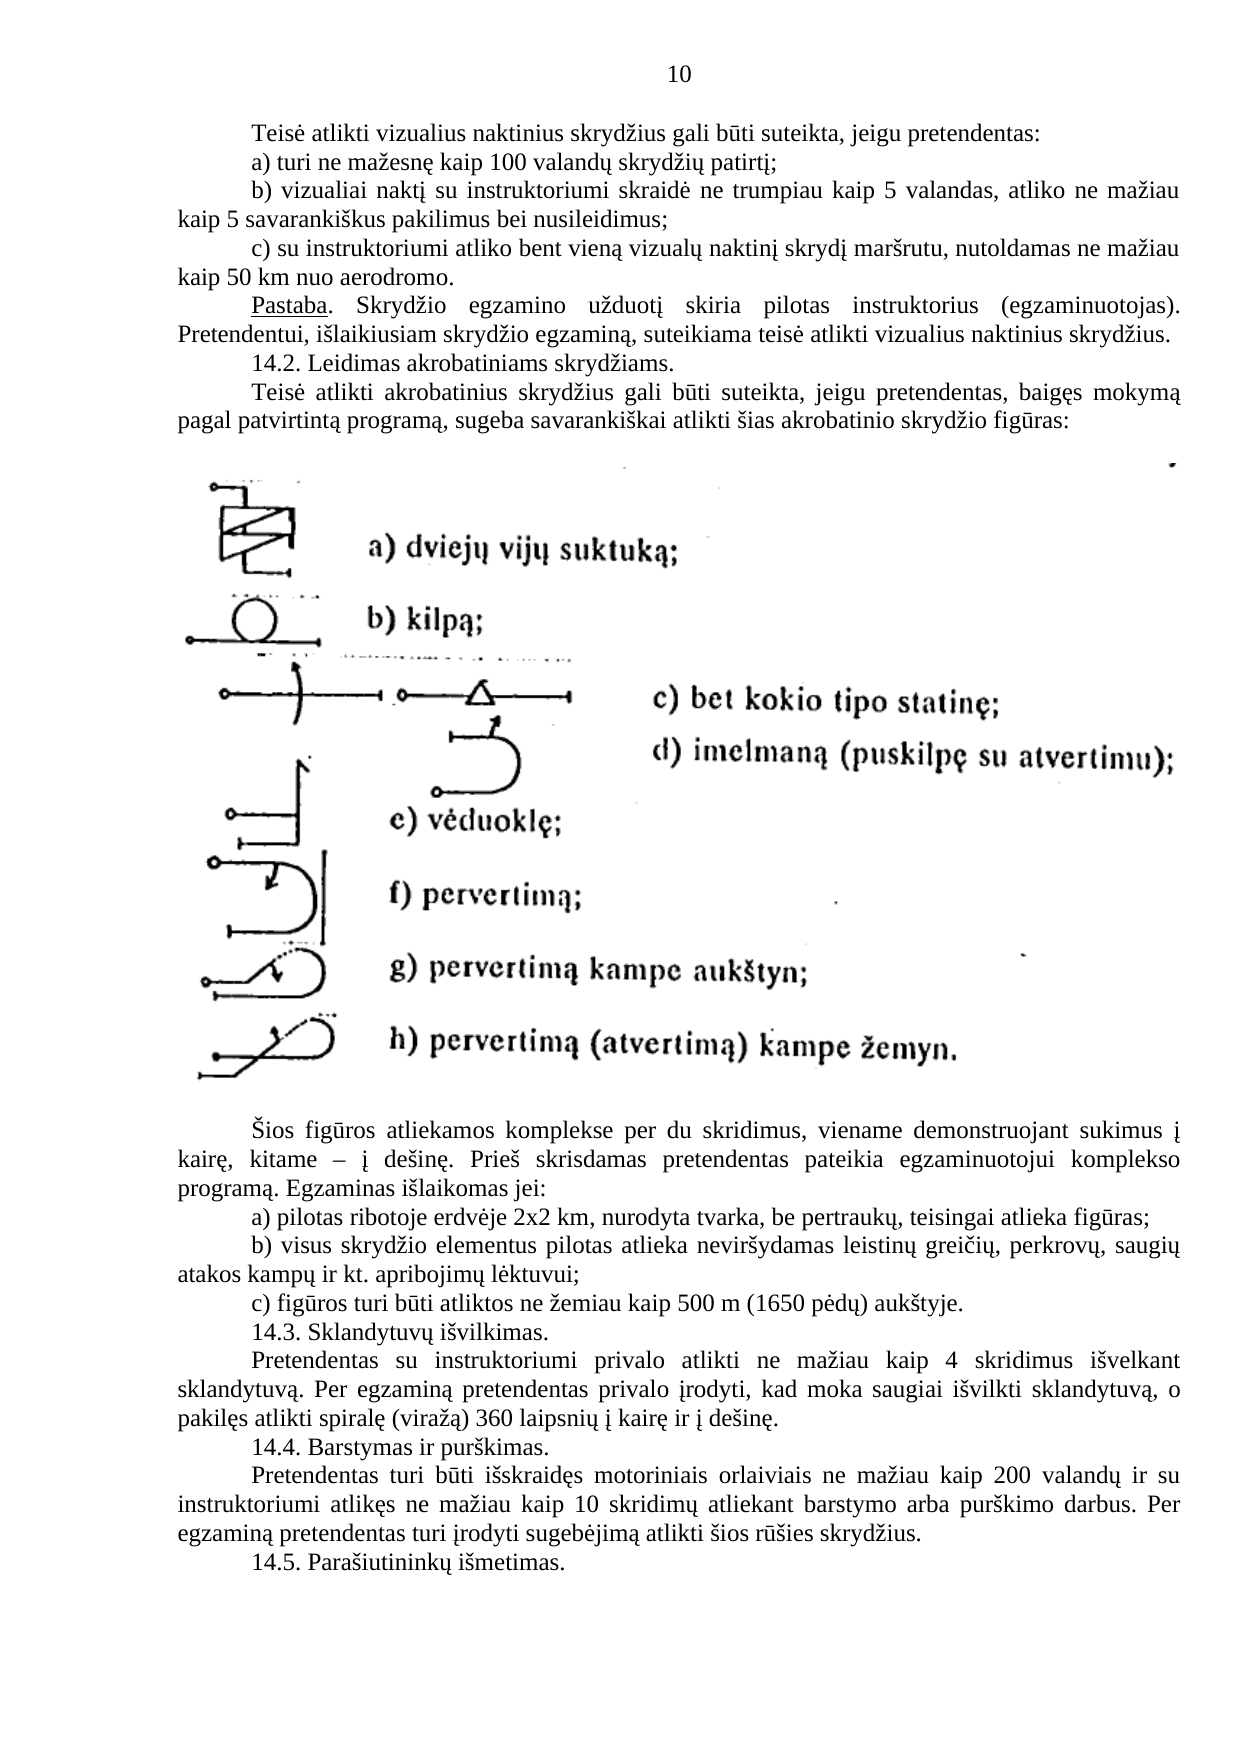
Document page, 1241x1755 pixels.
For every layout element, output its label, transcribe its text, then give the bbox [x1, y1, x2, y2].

text a) pilotas ribotoje erdvėje 2x2 km, nurodyta tvarka, be pertraukų, teisingai atlieka figūras; [177, 1202, 1181, 1230]
text b) vizualiai naktį su instruktoriumi skraidė ne trumpiau kaip 5 valandas, atliko ne mažiau kaip 5 savarankiškus pakilimus bei nusileidimus; [177, 176, 1181, 233]
text Pastaba. Skrydžio egzamino užduotį skiria pilotas instruktorius (egzaminuotojas). Pretendentui, išlaikiusiam skrydžio egzaminą, suteikiama teisė atlikti vizualius naktinius skrydžius. [177, 291, 1181, 348]
text 14.5. Parašiutininkų išmetimas. [177, 1547, 1181, 1575]
text Šios figūros atliekamos komplekse per du skridimus, viename demonstruojant sukimus į kairę, kitame – į dešinę. Prieš skrisdamas pretendentas pateikia egzaminuotojui komplekso programą. Egzaminas išlaikomas jei: [177, 1115, 1181, 1202]
text a) turi ne mažesnę kaip 100 valandų skrydžių patirtį; [177, 147, 1181, 176]
text 14.3. Sklandytuvų išvilkimas. [177, 1317, 1181, 1345]
text c) su instruktoriumi atliko bent vieną vizualų naktinį skrydį maršrutu, nutoldamas ne mažiau kaip 50 km nuo aerodromo. [177, 233, 1181, 291]
text c) figūros turi būti atliktos ne žemiau kaip 500 m (1650 pėdų) aukštyje. [177, 1288, 1181, 1317]
text Teisė atlikti vizualius naktinius skrydžius gali būti suteikta, jeigu pretendentas: [177, 118, 1181, 147]
text Pretendentas turi būti išskraidęs motoriniais orlaiviais ne mažiau kaip 200 valandų ir su instruktoriumi atlikęs ne mažiau kaip 10 skridimų atliekant barstymo arba purškimo darbus. Per egzaminą pretendentas turi įrodyti sugebėjimą atlikti šios rūšies skrydžius. [177, 1460, 1181, 1547]
text Pretendentas su instruktoriumi privalo atlikti ne mažiau kaip 4 skridimus išvelkant sklandytuvą. Per egzaminą pretendentas privalo įrodyti, kad moka saugiai išvilkti sklandytuvą, o pakilęs atlikti spiralę (viražą) 360 laipsnių į kairę ir į dešinę. [177, 1345, 1181, 1432]
text Teisė atlikti akrobatinius skrydžius gali būti suteikta, jeigu pretendentas, baigęs mokymą pagal patvirtintą programą, sugeba savarankiškai atlikti šias akrobatinio skrydžio figūras: [177, 377, 1181, 434]
text b) visus skrydžio elementus pilotas atlieka neviršydamas leistinų greičių, perkrovų, saugių atakos kampų ir kt. apribojimų lėktuvui; [177, 1230, 1181, 1288]
text 14.2. Leidimas akrobatiniams skrydžiams. [177, 348, 1181, 377]
text 14.4. Barstymas ir purškimas. [177, 1432, 1181, 1460]
